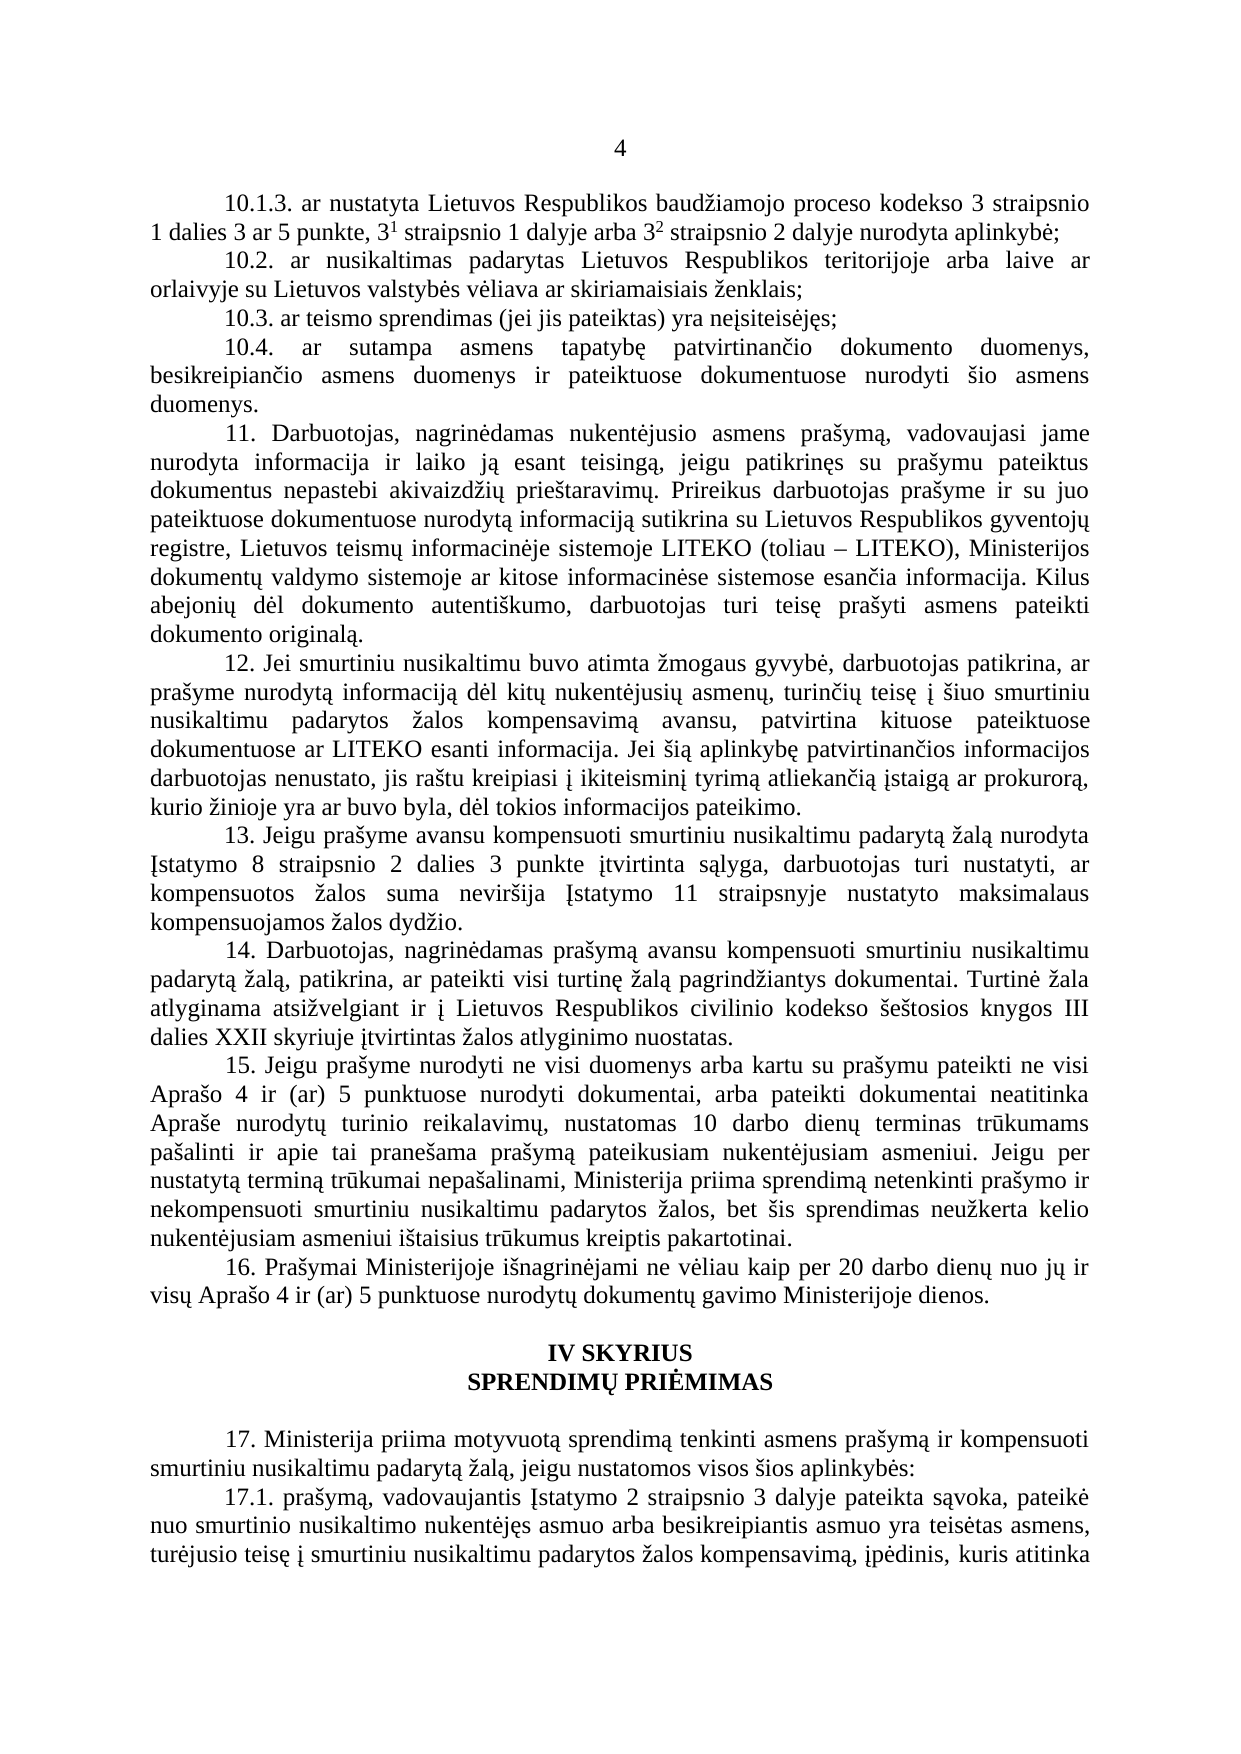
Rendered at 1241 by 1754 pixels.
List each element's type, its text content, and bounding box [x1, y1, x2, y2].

text 15. Jeigu prašyme nurodyti ne visi duomenys arba kartu su prašymu pateikti ne visi Aprašo 4 ir (ar) 5 punktuose nurodyti dokumentai, arba pateikti dokumentai neatitinka Apraše nurodytų turinio reikalavimų, nustatomas 10 darbo dienų terminas trūkumams pašalinti ir apie tai pranešama prašymą pateikusiam nukentėjusiam asmeniui. Jeigu per nustatytą terminą trūkumai nepašalinami, Ministerija priima sprendimą netenkinti prašymo ir nekompensuoti smurtiniu nusikaltimu padarytos žalos, bet šis sprendimas neužkerta kelio nukentėjusiam asmeniui ištaisius trūkumus kreiptis pakartotinai. [150, 1051, 1090, 1252]
text SPRENDIMŲ PRIĖMIMAS [150, 1367, 1090, 1396]
text 10.3. ar teismo sprendimas (jei jis pateiktas) yra neįsiteisėjęs; [150, 303, 1090, 332]
text 10.1.3. ar nustatyta Lietuvos Respublikos baudžiamojo proceso kodekso 3 straipsnio 1 dalies 3 ar 5 punkte, 31 straipsnio 1 dalyje arba 32 straipsnio 2 dalyje nurodyta aplinkybė; [150, 188, 1090, 246]
text 11. Darbuotojas, nagrinėdamas nukentėjusio asmens prašymą, vadovaujasi jame nurodyta informacija ir laiko ją esant teisingą, jeigu patikrinęs su prašymu pateiktus dokumentus nepastebi akivaizdžių prieštaravimų. Prireikus darbuotojas prašyme ir su juo pateiktuose dokumentuose nurodytą informaciją sutikrina su Lietuvos Respublikos gyventojų registre, Lietuvos teismų informacinėje sistemoje LITEKO (toliau – LITEKO), Ministerijos dokumentų valdymo sistemoje ar kitose informacinėse sistemose esančia informacija. Kilus abejonių dėl dokumento autentiškumo, darbuotojas turi teisę prašyti asmens pateikti dokumento originalą. [150, 418, 1090, 648]
text 17.1. prašymą, vadovaujantis Įstatymo 2 straipsnio 3 dalyje pateikta sąvoka, pateikė nuo smurtinio nusikaltimo nukentėjęs asmuo arba besikreipiantis asmuo yra teisėtas asmens, turėjusio teisę į smurtiniu nusikaltimu padarytos žalos kompensavimą, įpėdinis, kuris atitinka [150, 1482, 1090, 1568]
text 14. Darbuotojas, nagrinėdamas prašymą avansu kompensuoti smurtiniu nusikaltimu padarytą žalą, patikrina, ar pateikti visi turtinę žalą pagrindžiantys dokumentai. Turtinė žala atlyginama atsižvelgiant ir į Lietuvos Respublikos civilinio kodekso šeštosios knygos III dalies XXII skyriuje įtvirtintas žalos atlyginimo nuostatas. [150, 936, 1090, 1051]
text 10.2. ar nusikaltimas padarytas Lietuvos Respublikos teritorijoje arba laive ar orlaivyje su Lietuvos valstybės vėliava ar skiriamaisiais ženklais; [150, 246, 1090, 303]
text IV SKYRIUS [150, 1338, 1090, 1367]
text 12. Jei smurtiniu nusikaltimu buvo atimta žmogaus gyvybė, darbuotojas patikrina, ar prašyme nurodytą informaciją dėl kitų nukentėjusių asmenų, turinčių teisę į šiuo smurtiniu nusikaltimu padarytos žalos kompensavimą avansu, patvirtina kituose pateiktuose dokumentuose ar LITEKO esanti informacija. Jei šią aplinkybę patvirtinančios informacijos darbuotojas nenustato, jis raštu kreipiasi į ikiteisminį tyrimą atliekančią įstaigą ar prokurorą, kurio žinioje yra ar buvo byla, dėl tokios informacijos pateikimo. [150, 648, 1090, 821]
text 10.4. ar sutampa asmens tapatybę patvirtinančio dokumento duomenys, besikreipiančio asmens duomenys ir pateiktuose dokumentuose nurodyti šio asmens duomenys. [150, 332, 1090, 418]
text 16. Prašymai Ministerijoje išnagrinėjami ne vėliau kaip per 20 darbo dienų nuo jų ir visų Aprašo 4 ir (ar) 5 punktuose nurodytų dokumentų gavimo Ministerijoje dienos. [150, 1252, 1090, 1309]
text 17. Ministerija priima motyvuotą sprendimą tenkinti asmens prašymą ir kompensuoti smurtiniu nusikaltimu padarytą žalą, jeigu nustatomos visos šios aplinkybės: [150, 1424, 1090, 1482]
text 13. Jeigu prašyme avansu kompensuoti smurtiniu nusikaltimu padarytą žalą nurodyta Įstatymo 8 straipsnio 2 dalies 3 punkte įtvirtinta sąlyga, darbuotojas turi nustatyti, ar kompensuotos žalos suma neviršija Įstatymo 11 straipsnyje nustatyto maksimalaus kompensuojamos žalos dydžio. [150, 821, 1090, 936]
